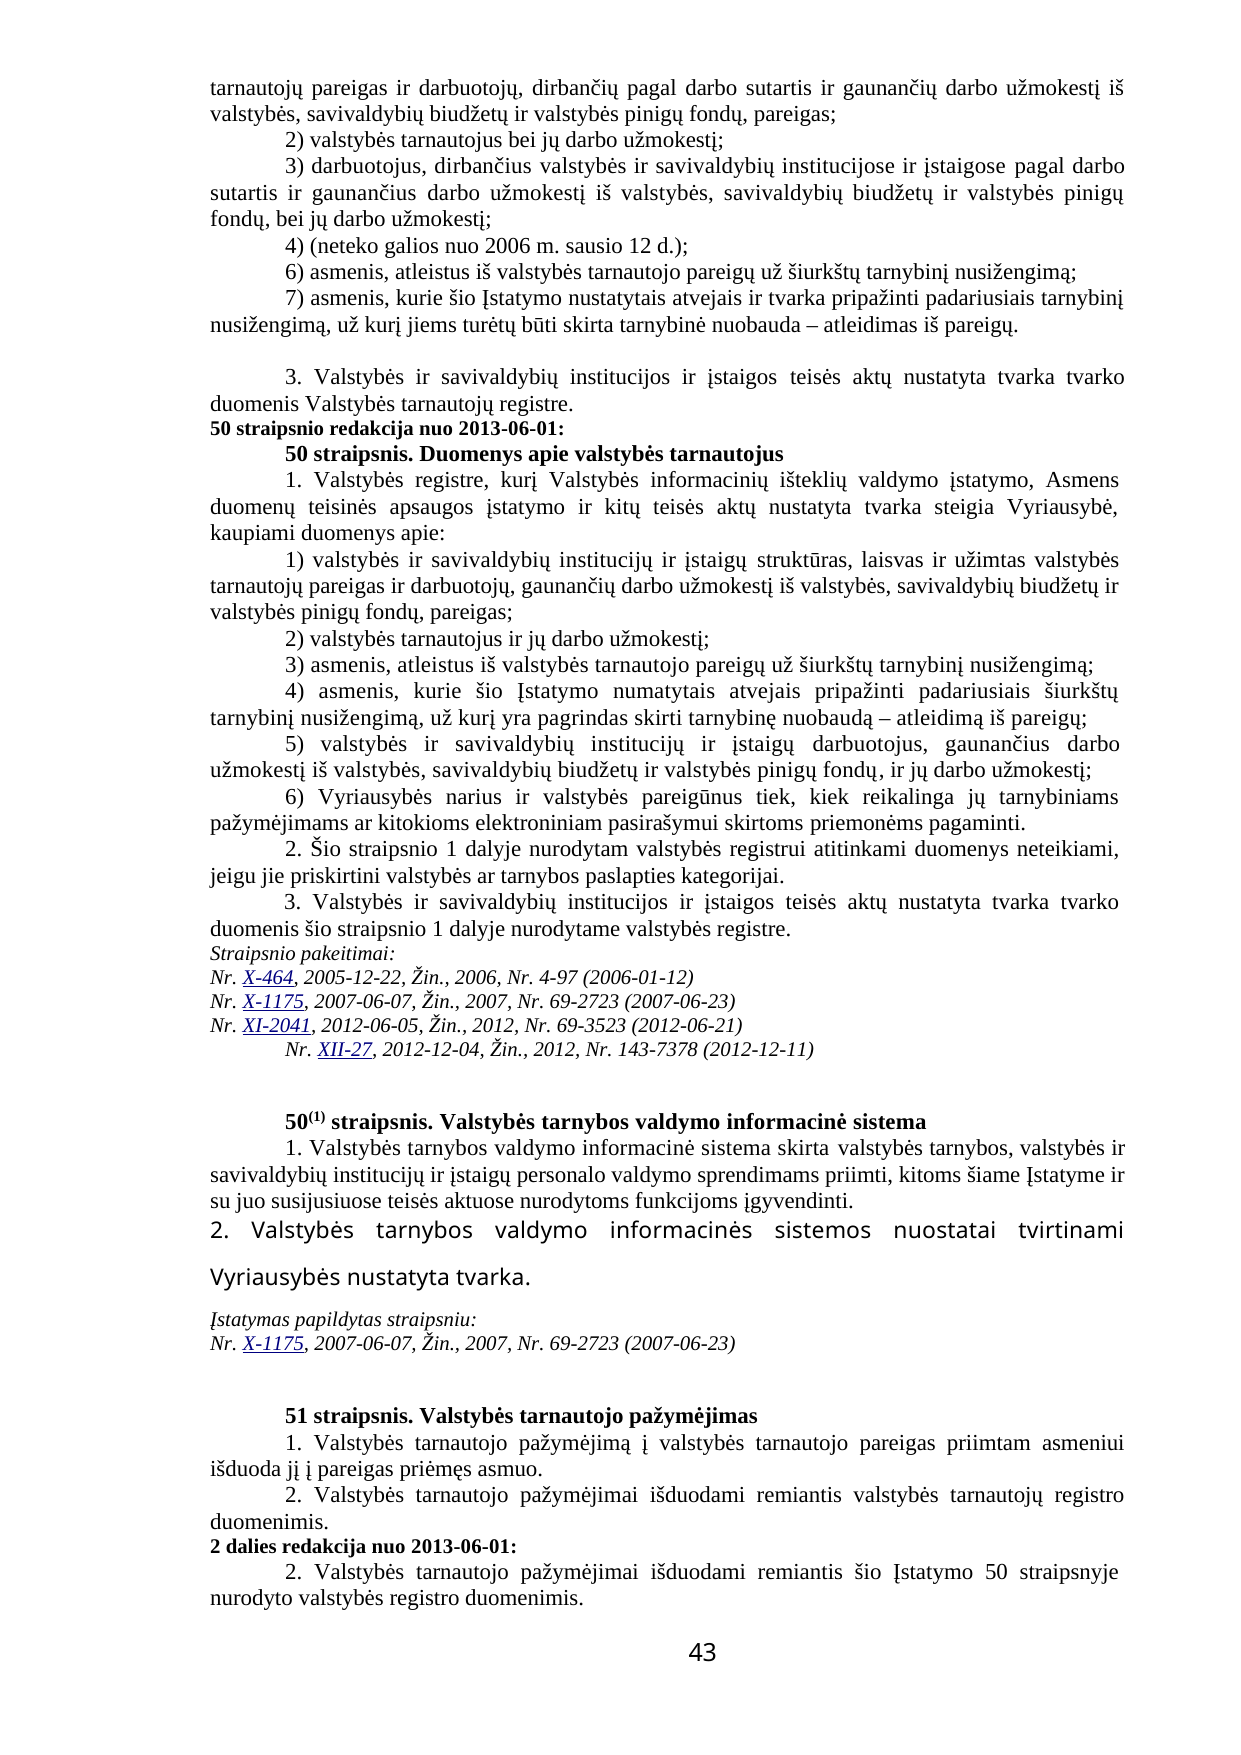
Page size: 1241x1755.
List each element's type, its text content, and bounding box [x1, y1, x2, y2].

text Nr. XII-27, 2012-12-04, Žin., 2012, Nr. 143-7378 (2012-12-11) [210, 1037, 1120, 1061]
text 2) valstybės tarnautojus ir jų darbo užmokestį; [210, 625, 1120, 651]
text 4) asmenis, kurie šio Įstatymo numatytais atvejais pripažinti padariusiais šiurkštų tarnybinį nusižengimą, už kurį yra pagrindas skirti tarnybinę nuobaudą – atleidimą iš pareigų; [210, 677, 1120, 730]
text 1. Valstybės tarnybos valdymo informacinė sistema skirta valstybės tarnybos, valstybės ir savivaldybių institucijų ir įstaigų personalo valdymo sprendimams priimti, kitoms šiame Įstatyme ir su juo susijusiuose teisės aktuose nurodytoms funkcijoms įgyvendinti. [210, 1134, 1126, 1213]
text 2 dalies redakcija nuo 2013-06-01: [210, 1534, 1126, 1558]
text 3) darbuotojus, dirbančius valstybės ir savivaldybių institucijose ir įstaigose pagal darbo sutartis ir gaunančius darbo užmokestį iš valstybės, savivaldybių biudžetų ir valstybės pinigų fondų, bei jų darbo užmokestį; [210, 153, 1126, 232]
text Nr. X-1175, 2007-06-07, Žin., 2007, Nr. 69-2723 (2007-06-23) [210, 989, 1120, 1013]
text Nr. X-1175, 2007-06-07, Žin., 2007, Nr. 69-2723 (2007-06-23) [210, 1331, 1120, 1355]
text 3. Valstybės ir savivaldybių institucijos ir įstaigos teisės aktų nustatyta tvarka tvarko duomenis šio straipsnio 1 dalyje nurodytame valstybės registre. [210, 888, 1120, 941]
text Nr. X-464, 2005-12-22, Žin., 2006, Nr. 4-97 (2006-01-12) [210, 965, 1120, 989]
text Įstatymas papildytas straipsniu: [210, 1307, 1126, 1331]
text 51 straipsnis. Valstybės tarnautojo pažymėjimas [210, 1402, 1126, 1429]
text tarnautojų pareigas ir darbuotojų, dirbančių pagal darbo sutartis ir gaunančių darbo užmokestį iš valstybės, savivaldybių biudžetų ir valstybės pinigų fondų, pareigas; [210, 73, 1126, 126]
text 1. Valstybės registre, kurį Valstybės informacinių išteklių valdymo įstatymo, Asmens duomenų teisinės apsaugos įstatymo ir kitų teisės aktų nustatyta tvarka steigia Vyriausybė, kaupiami duomenys apie: [210, 467, 1120, 546]
text 1) valstybės ir savivaldybių institucijų ir įstaigų struktūras, laisvas ir užimtas valstybės tarnautojų pareigas ir darbuotojų, gaunančių darbo užmokestį iš valstybės, savivaldybių biudžetų ir valstybės pinigų fondų, pareigas; [210, 546, 1120, 625]
text 2. Valstybės tarnybos valdymo informacinės sistemos nuostatai tvirtinami Vyriausybės nustatyta tvarka. [210, 1213, 1126, 1292]
text 2. Valstybės tarnautojo pažymėjimai išduodami remiantis šio Įstatymo 50 straipsnyje nurodyto valstybės registro duomenimis. [210, 1558, 1120, 1611]
text 4) (neteko galios nuo 2006 m. sausio 12 d.); [210, 232, 1126, 258]
text 6) asmenis, atleistus iš valstybės tarnautojo pareigų už šiurkštų tarnybinį nusižengimą; [210, 258, 1120, 284]
text 2. Valstybės tarnautojo pažymėjimai išduodami remiantis valstybės tarnautojų registro duomenimis. [210, 1481, 1126, 1534]
text Nr. XI-2041, 2012-06-05, Žin., 2012, Nr. 69-3523 (2012-06-21) [210, 1013, 1120, 1037]
text 7) asmenis, kurie šio Įstatymo nustatytais atvejais ir tvarka pripažinti padariusiais tarnybinį nusižengimą, už kurį jiems turėtų būti skirta tarnybinė nuobauda – atleidimas iš pareigų. [210, 284, 1126, 337]
text 1. Valstybės tarnautojo pažymėjimą į valstybės tarnautojo pareigas priimtam asmeniui išduoda jį į pareigas priėmęs asmuo. [210, 1429, 1126, 1481]
text 3. Valstybės ir savivaldybių institucijos ir įstaigos teisės aktų nustatyta tvarka tvarko duomenis Valstybės tarnautojų registre. [210, 363, 1126, 416]
text 50 straipsnis. Duomenys apie valstybės tarnautojus [210, 440, 1120, 467]
text 6) Vyriausybės narius ir valstybės pareigūnus tiek, kiek reikalinga jų tarnybiniams pažymėjimams ar kitokioms elektroniniam pasirašymui skirtoms priemonėms pagaminti. [210, 783, 1120, 836]
text 5) valstybės ir savivaldybių institucijų ir įstaigų darbuotojus, gaunančius darbo užmokestį iš valstybės, savivaldybių biudžetų ir valstybės pinigų fondų, ir jų darbo užmokestį; [210, 730, 1120, 783]
text 3) asmenis, atleistus iš valstybės tarnautojo pareigų už šiurkštų tarnybinį nusižengimą; [210, 651, 1120, 677]
text 50 straipsnio redakcija nuo 2013-06-01: [210, 416, 1126, 440]
text 2) valstybės tarnautojus bei jų darbo užmokestį; [210, 126, 1126, 153]
text 50(1) straipsnis. Valstybės tarnybos valdymo informacinė sistema [210, 1108, 1126, 1134]
text Straipsnio pakeitimai: [210, 941, 1126, 965]
text 2. Šio straipsnio 1 dalyje nurodytam valstybės registrui atitinkami duomenys neteikiami, jeigu jie priskirtini valstybės ar tarnybos paslapties kategorijai. [210, 836, 1120, 888]
